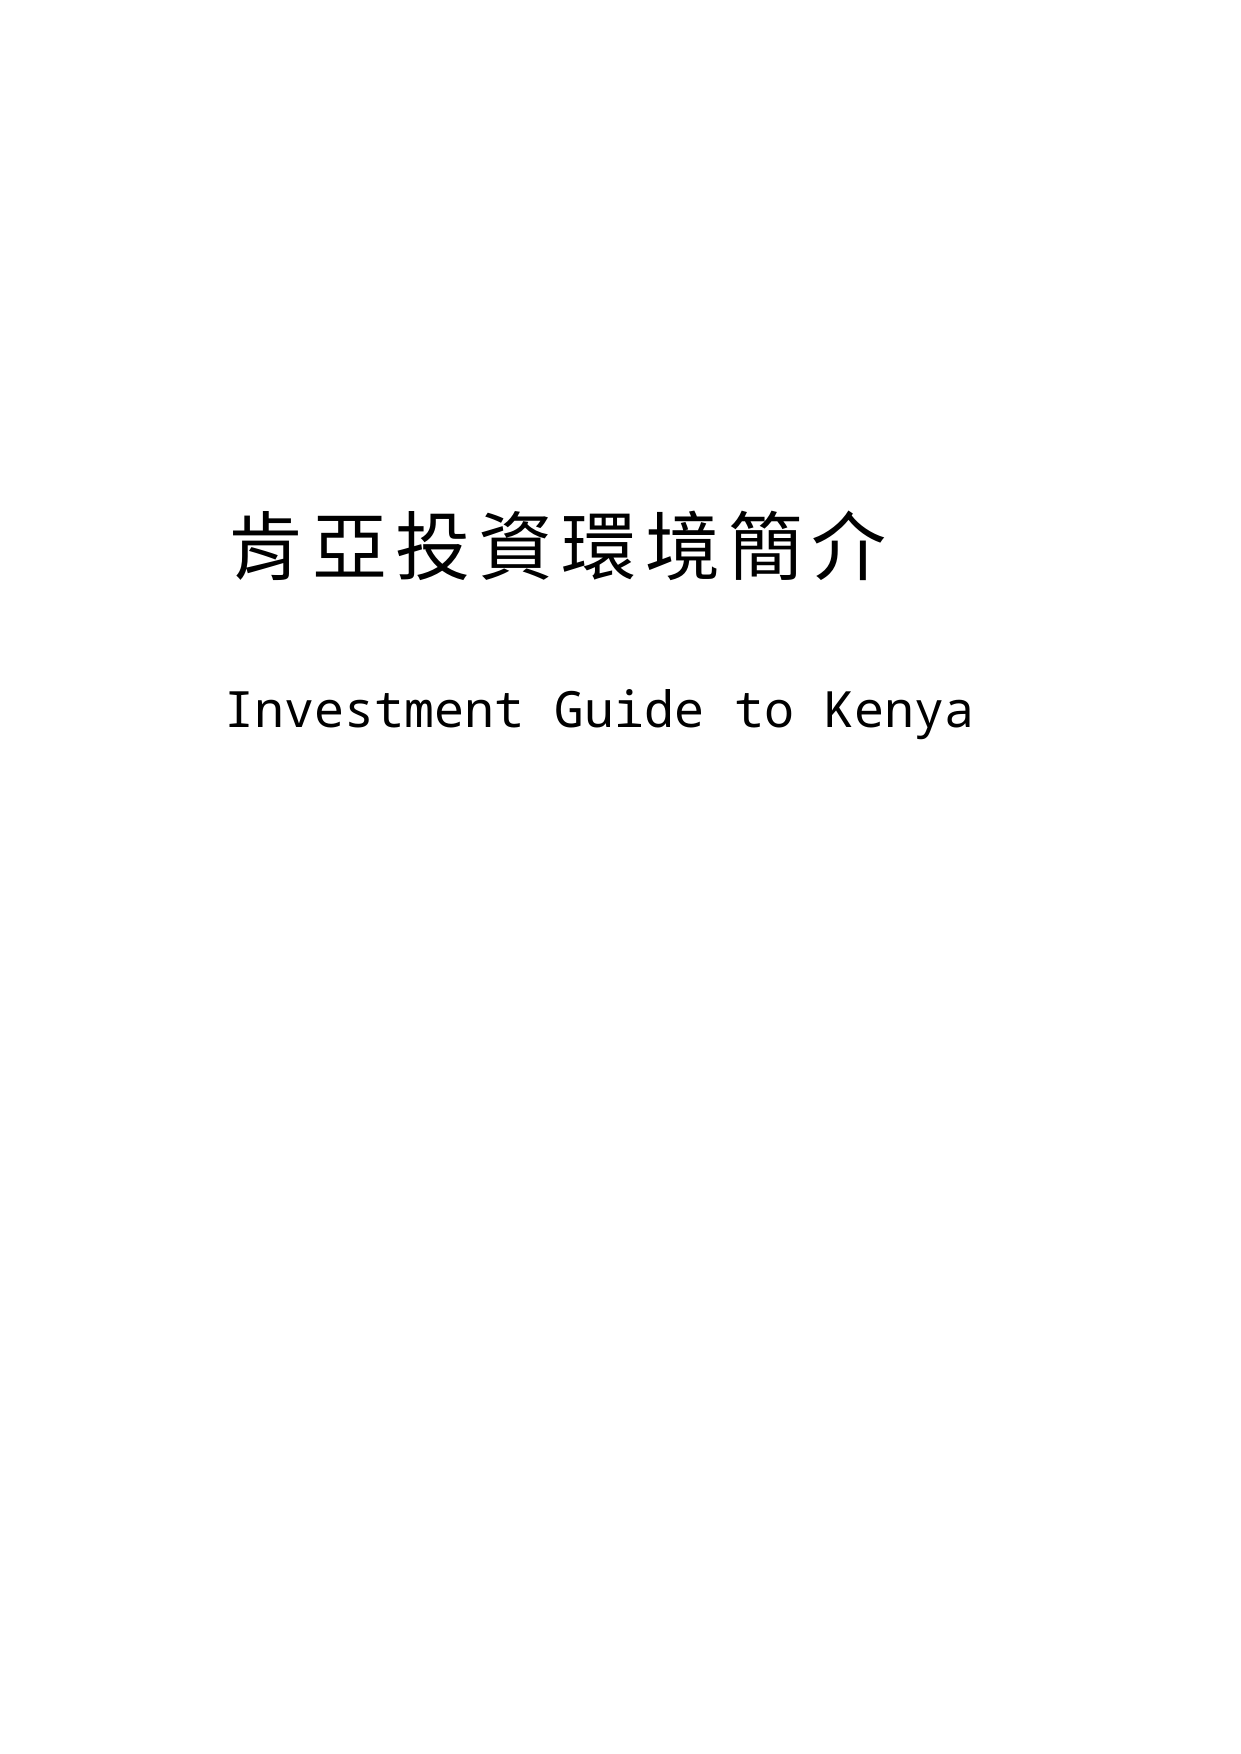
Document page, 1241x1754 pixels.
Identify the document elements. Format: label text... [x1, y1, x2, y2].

table_header [183, 281, 1074, 459]
table_cell 肯亞投資環境簡介 Investment Guide to Kenya [183, 459, 1074, 761]
